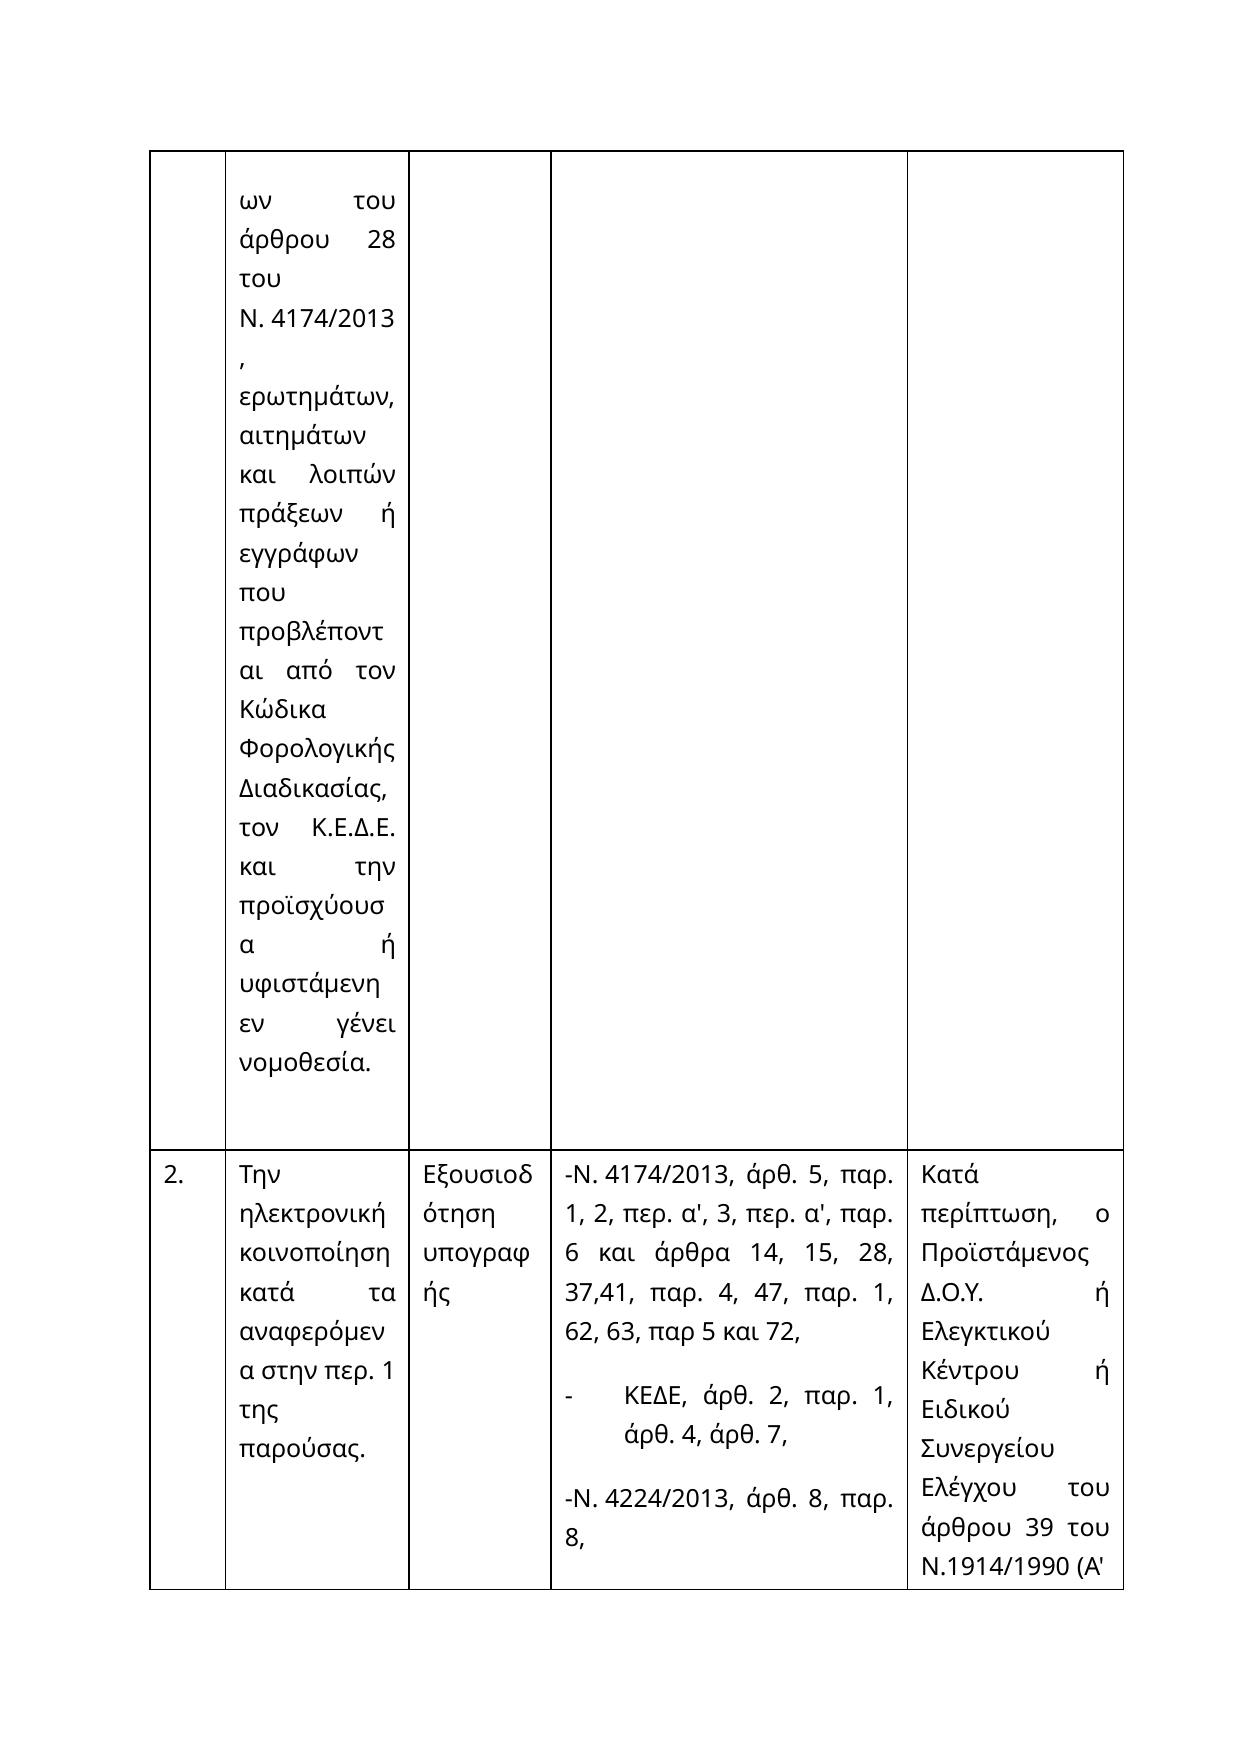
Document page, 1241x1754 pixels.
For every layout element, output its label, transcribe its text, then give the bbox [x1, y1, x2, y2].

table_cell [410, 152, 550, 1149]
table_cell [151, 152, 225, 1149]
table_cell [908, 152, 1123, 1149]
table_cell Κατά περίπτωση, ο Προϊστάμενος Δ.Ο.Υ. ή Ελεγκτικού Κέντρου ή Ειδικού Συνεργείου Ελέγχου του άρθρου 39 του Ν.1914/1990 (Α' [908, 1151, 1123, 1589]
table_cell [552, 152, 907, 1149]
table_cell -Ν. 4174/2013, άρθ. 5, παρ. 1, 2, περ. α', 3, περ. α', παρ. 6 και άρθρα 14, 15, 28, 37,41, παρ. 4, 47, παρ. 1, 62, 63, παρ 5 και 72, - ΚΕΔΕ, άρθ. 2, παρ. 1, άρθ. 4, άρθ. 7, -Ν. 4224/2013, άρθ. 8, παρ. 8, [552, 1151, 907, 1589]
table_cell Την ηλεκτρονική κοινοποίηση κατά τα αναφερόμενα στην περ. 1 της παρούσας. [226, 1151, 408, 1589]
table_cell ων του άρθρου 28 του Ν. 4174/2013, ερωτημάτων, αιτημάτων και λοιπών πράξεων ή εγγράφων που προβλέπονται από τον Κώδικα Φορολογικής Διαδικασίας, τον Κ.Ε.Δ.Ε. και την προϊσχύουσα ή υφιστάμενη εν γένει νομοθεσία. [226, 152, 408, 1149]
table_cell 2. [151, 1151, 225, 1589]
table_cell Εξουσιοδότηση υπογραφής [410, 1151, 550, 1589]
